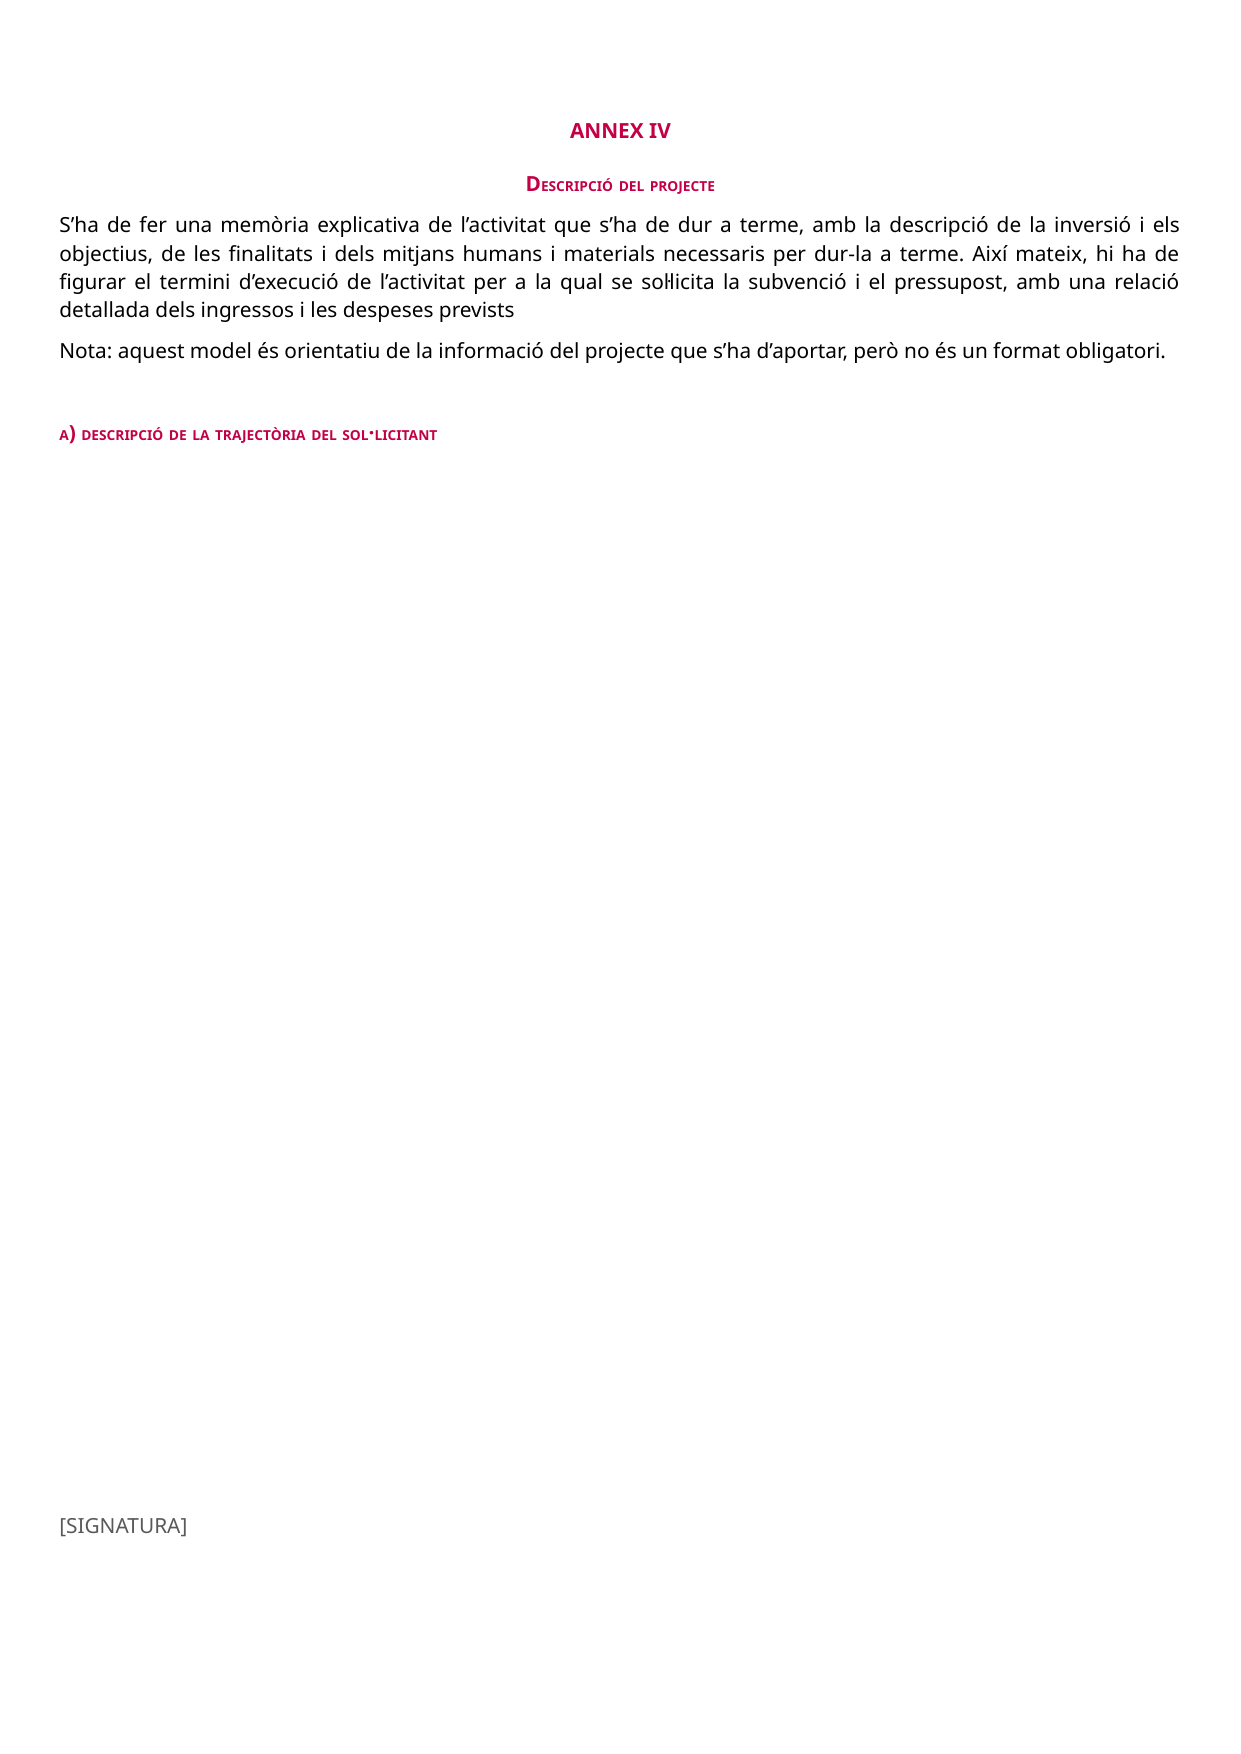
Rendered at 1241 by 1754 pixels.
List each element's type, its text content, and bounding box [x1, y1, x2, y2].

subtitle Descripció del projecte [59, 169, 1181, 198]
text S’ha de fer una memòria explicativa de l’activitat que s’ha de dur a terme, amb la descripció de la inversió i els objectius, de les finalitats i dels mitjans humans i materials necessaris per dur-la a terme. Així mateix, hi ha de figurar el termini d’execució de l’activitat per a la qual se sol·licita la subvenció i el pressupost, amb una relació detallada dels ingressos i les despeses prevists [59, 210, 1181, 324]
subtitle ANNEX IV [59, 116, 1181, 144]
subtitle a) descripció de la trajectòria del sol·licitant [59, 418, 1181, 447]
text Nota: aquest model és orientatiu de la informació del projecte que s’ha d’aportar, però no és un format obligatori. [59, 337, 1181, 365]
text [SIGNATURA] [59, 1512, 1181, 1540]
